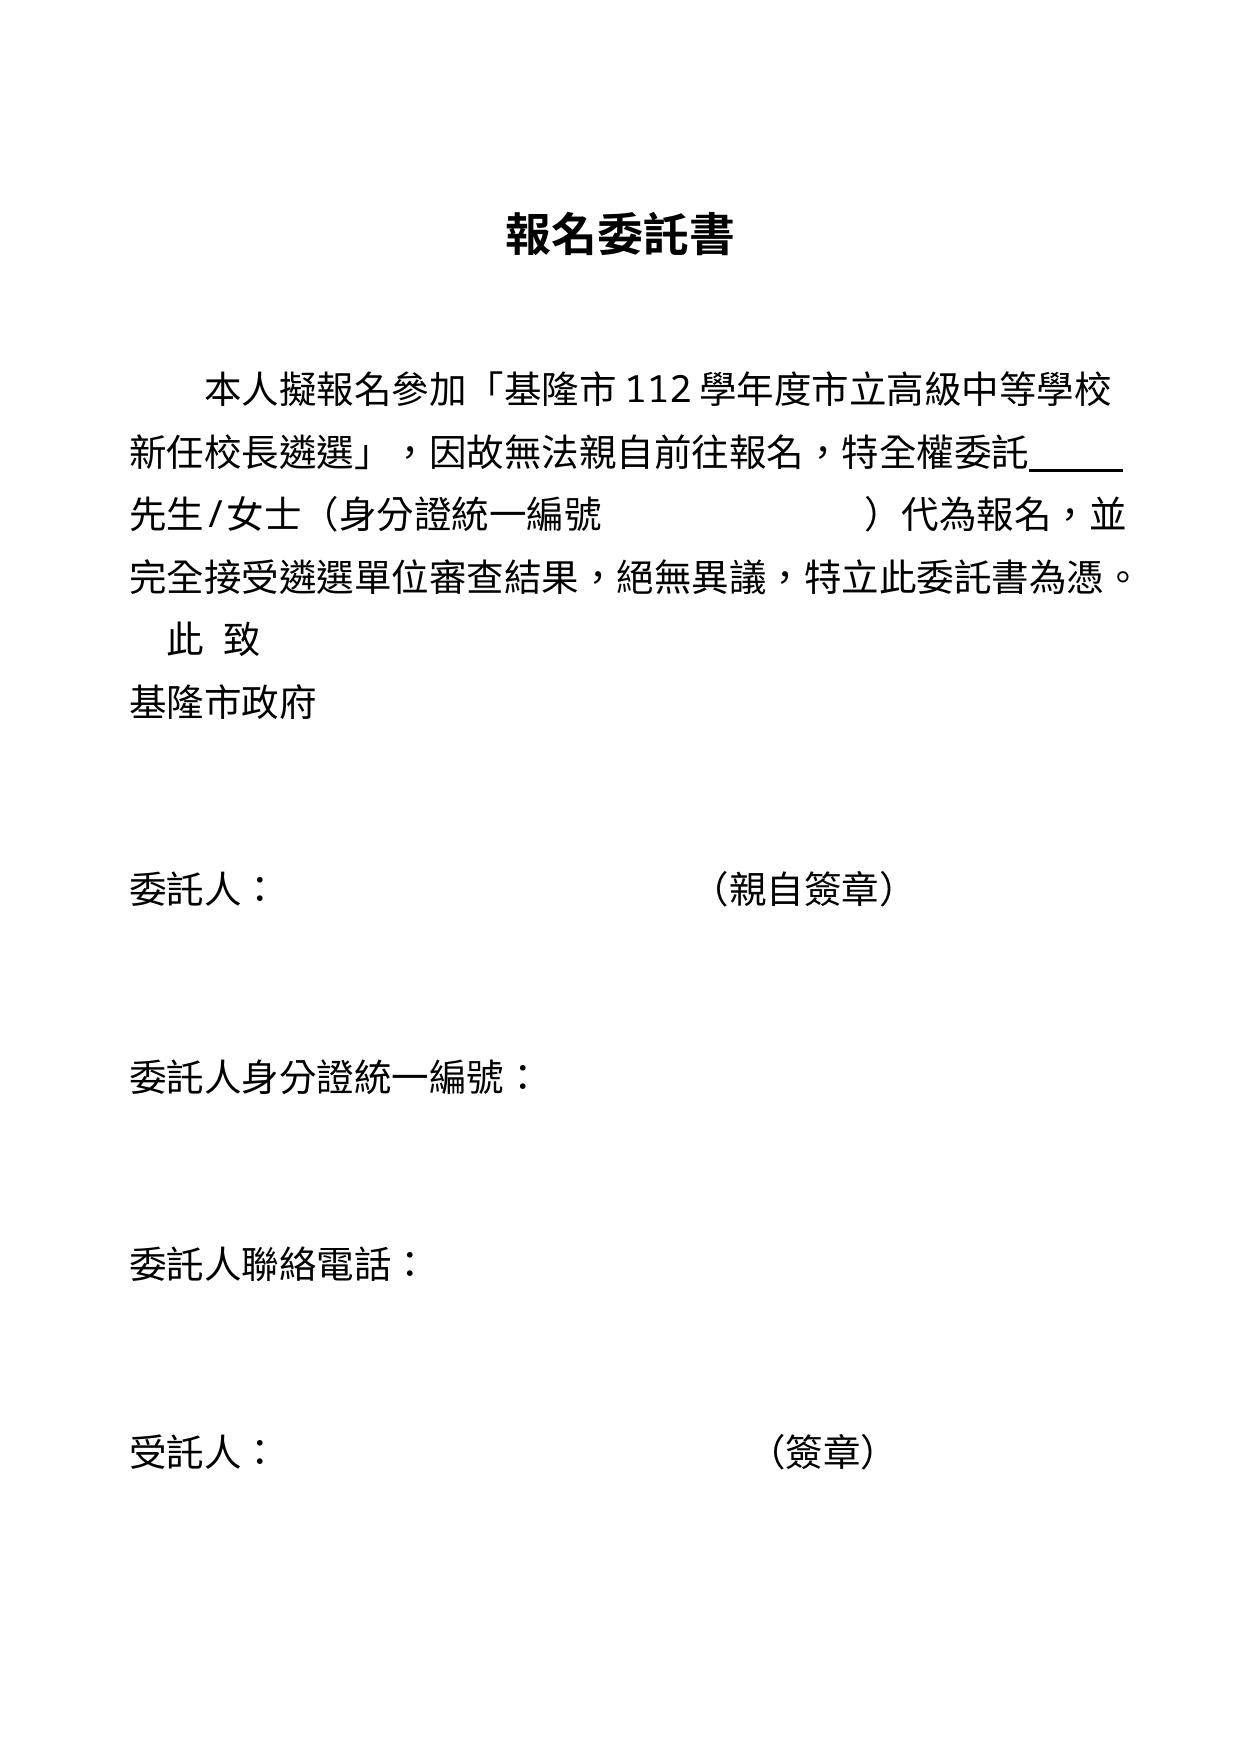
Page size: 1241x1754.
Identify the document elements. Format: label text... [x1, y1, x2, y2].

text 此 致 [112, 596, 1128, 658]
text 委託人聯絡電話： [112, 1221, 1128, 1283]
text 基隆市政府 [112, 658, 1128, 721]
text 委託人： （親自簽章） [112, 846, 1128, 908]
text 本人擬報名參加「基隆市112學年度市立高級中等學校新任校長遴選」，因故無法親自前往報名，特全權委託 先生/女士（身分證統一編號 ）代為報名，並完全接受遴選單位審查結果，絕無異議，特立此委託書為憑。 [112, 346, 1128, 596]
text 報名委託書 [112, 158, 1128, 283]
text 受託人： （簽章） [112, 1408, 1128, 1471]
text 委託人身分證統一編號： [112, 1033, 1128, 1096]
